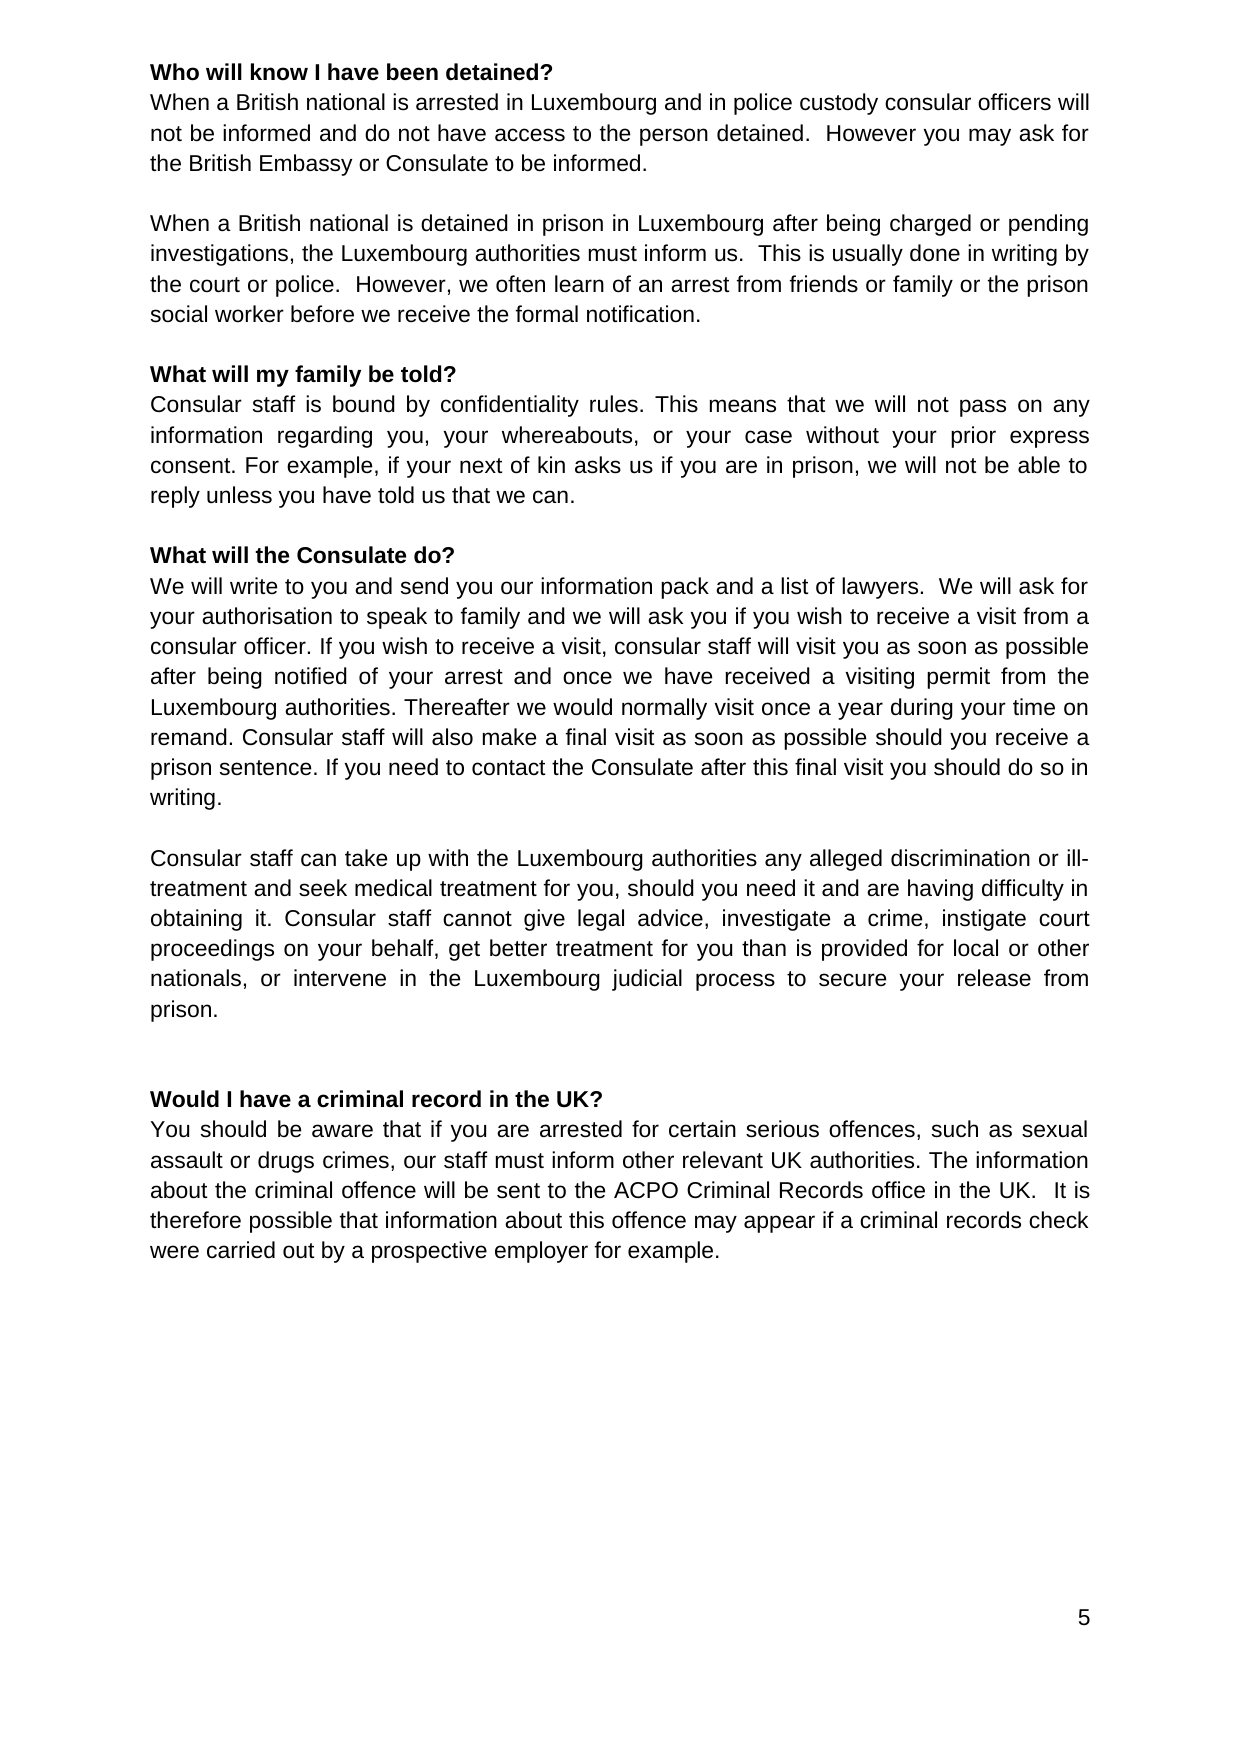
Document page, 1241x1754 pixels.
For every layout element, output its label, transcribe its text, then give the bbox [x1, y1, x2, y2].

subtitle Would I have a criminal record in the UK? [150, 1086, 1090, 1112]
text You should be aware that if you are arrested for certain serious offences, such as sexual assault or drugs crimes, our staff must inform other relevant UK authorities. The information about the criminal offence will be sent to the ACPO Criminal Records office in the UK. It is therefore possible that information about this offence may appear if a criminal records check were carried out by a prospective employer for example. [150, 1116, 1090, 1263]
subtitle What will the Consulate do? [150, 542, 1090, 569]
text We will write to you and send you our information pack and a list of lawyers. We will ask for your authorisation to speak to family and we will ask you if you wish to receive a visit from a consular officer. If you wish to receive a visit, consular staff will visit you as soon as possible after being notified of your arrest and once we have received a visiting permit from the Luxembourg authorities. Thereafter we would normally visit once a year during your time on remand. Consular staff will also make a final visit as soon as possible should you receive a prison sentence. If you need to contact the Consulate after this final visit you should do so in writing. [150, 573, 1090, 810]
text When a British national is arrested in Luxembourg and in police custody consular officers will not be informed and do not have access to the person detained. However you may ask for the British Embassy or Consulate to be informed. [150, 89, 1090, 176]
text When a British national is detained in prison in Luxembourg after being charged or pending investigations, the Luxembourg authorities must inform us. This is usually done in writing by the court or police. However, we often learn of an arrest from friends or family or the prison social worker before we receive the formal notification. [150, 210, 1090, 327]
text Consular staff can take up with the Luxembourg authorities any alleged discrimination or ill-treatment and seek medical treatment for you, should you need it and are having difficulty in obtaining it. Consular staff cannot give legal advice, investigate a crime, instigate court proceedings on your behalf, get better treatment for you than is provided for local or other nationals, or intervene in the Luxembourg judicial process to secure your release from prison. [150, 844, 1090, 1022]
text Consular staff is bound by confidentiality rules. This means that we will not pass on any information regarding you, your whereabouts, or your case without your prior express consent. For example, if your next of kin asks us if you are in prison, we will not be able to reply unless you have told us that we can. [150, 391, 1090, 508]
subtitle What will my family be told? [150, 361, 1090, 387]
subtitle Who will know I have been detained? [150, 59, 1090, 85]
